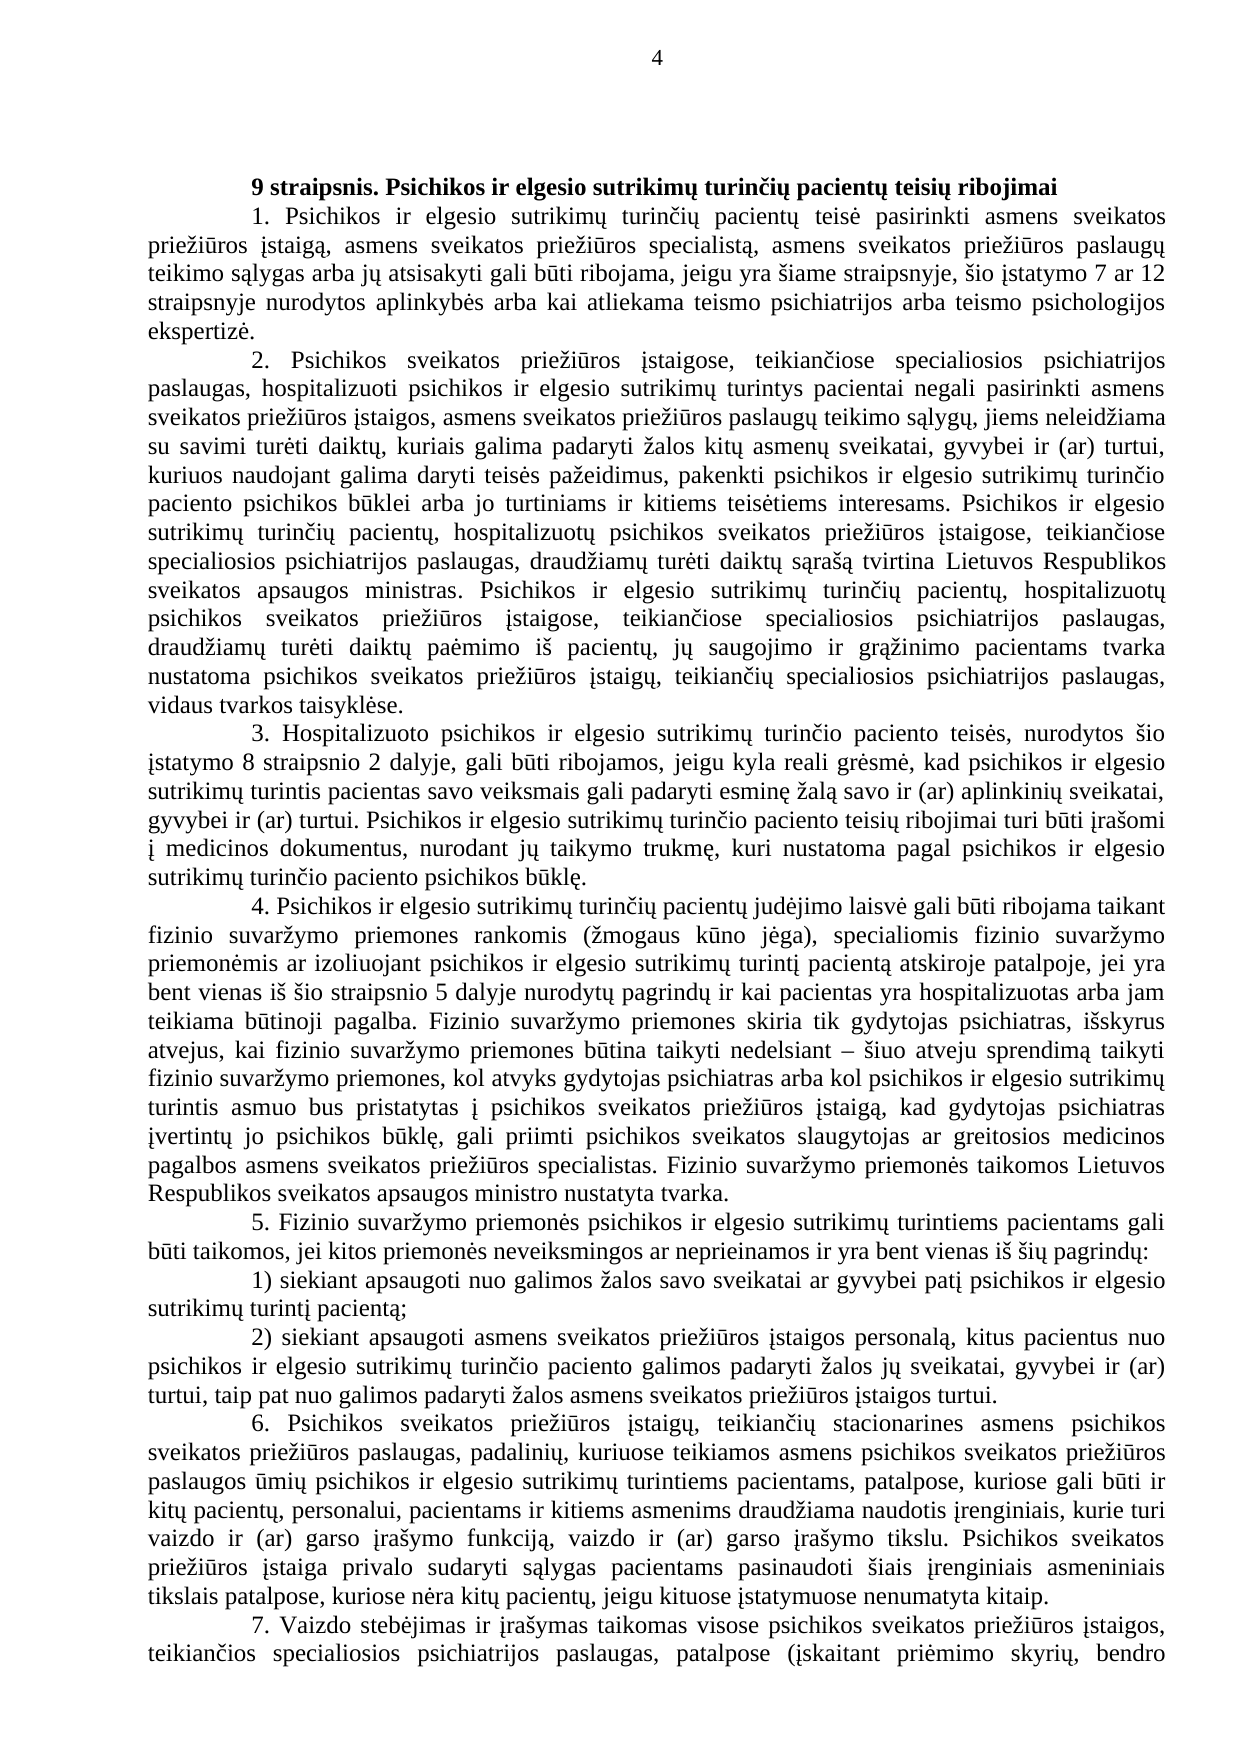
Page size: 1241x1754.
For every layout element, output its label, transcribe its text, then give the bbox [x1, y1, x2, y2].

text 9 straipsnis. Psichikos ir elgesio sutrikimų turinčių pacientų teisių ribojimai [148, 172, 1166, 201]
text 5. Fizinio suvaržymo priemonės psichikos ir elgesio sutrikimų turintiems pacientams gali būti taikomos, jei kitos priemonės neveiksmingos ar neprieinamos ir yra bent vienas iš šių pagrindų: [148, 1207, 1166, 1265]
text 3. Hospitalizuoto psichikos ir elgesio sutrikimų turinčio paciento teisės, nurodytos šio įstatymo 8 straipsnio 2 dalyje, gali būti ribojamos, jeigu kyla reali grėsmė, kad psichikos ir elgesio sutrikimų turintis pacientas savo veiksmais gali padaryti esminę žalą savo ir (ar) aplinkinių sveikatai, gyvybei ir (ar) turtui. Psichikos ir elgesio sutrikimų turinčio paciento teisių ribojimai turi būti įrašomi į medicinos dokumentus, nurodant jų taikymo trukmę, kuri nustatoma pagal psichikos ir elgesio sutrikimų turinčio paciento psichikos būklę. [148, 718, 1166, 891]
text 7. Vaizdo stebėjimas ir įrašymas taikomas visose psichikos sveikatos priežiūros įstaigos, teikiančios specialiosios psichiatrijos paslaugas, patalpose (įskaitant priėmimo skyrių, bendro [148, 1610, 1166, 1667]
text 2) siekiant apsaugoti asmens sveikatos priežiūros įstaigos personalą, kitus pacientus nuo psichikos ir elgesio sutrikimų turinčio paciento galimos padaryti žalos jų sveikatai, gyvybei ir (ar) turtui, taip pat nuo galimos padaryti žalos asmens sveikatos priežiūros įstaigos turtui. [148, 1322, 1166, 1408]
text 2. Psichikos sveikatos priežiūros įstaigose, teikiančiose specialiosios psichiatrijos paslaugas, hospitalizuoti psichikos ir elgesio sutrikimų turintys pacientai negali pasirinkti asmens sveikatos priežiūros įstaigos, asmens sveikatos priežiūros paslaugų teikimo sąlygų, jiems neleidžiama su savimi turėti daiktų, kuriais galima padaryti žalos kitų asmenų sveikatai, gyvybei ir (ar) turtui, kuriuos naudojant galima daryti teisės pažeidimus, pakenkti psichikos ir elgesio sutrikimų turinčio paciento psichikos būklei arba jo turtiniams ir kitiems teisėtiems interesams. Psichikos ir elgesio sutrikimų turinčių pacientų, hospitalizuotų psichikos sveikatos priežiūros įstaigose, teikiančiose specialiosios psichiatrijos paslaugas, draudžiamų turėti daiktų sąrašą tvirtina Lietuvos Respublikos sveikatos apsaugos ministras. Psichikos ir elgesio sutrikimų turinčių pacientų, hospitalizuotų psichikos sveikatos priežiūros įstaigose, teikiančiose specialiosios psichiatrijos paslaugas, draudžiamų turėti daiktų paėmimo iš pacientų, jų saugojimo ir grąžinimo pacientams tvarka nustatoma psichikos sveikatos priežiūros įstaigų, teikiančių specialiosios psichiatrijos paslaugas, vidaus tvarkos taisyklėse. [148, 345, 1166, 718]
text 1. Psichikos ir elgesio sutrikimų turinčių pacientų teisė pasirinkti asmens sveikatos priežiūros įstaigą, asmens sveikatos priežiūros specialistą, asmens sveikatos priežiūros paslaugų teikimo sąlygas arba jų atsisakyti gali būti ribojama, jeigu yra šiame straipsnyje, šio įstatymo 7 ar 12 straipsnyje nurodytos aplinkybės arba kai atliekama teismo psichiatrijos arba teismo psichologijos ekspertizė. [148, 201, 1166, 345]
text 4. Psichikos ir elgesio sutrikimų turinčių pacientų judėjimo laisvė gali būti ribojama taikant fizinio suvaržymo priemones rankomis (žmogaus kūno jėga), specialiomis fizinio suvaržymo priemonėmis ar izoliuojant psichikos ir elgesio sutrikimų turintį pacientą atskiroje patalpoje, jei yra bent vienas iš šio straipsnio 5 dalyje nurodytų pagrindų ir kai pacientas yra hospitalizuotas arba jam teikiama būtinoji pagalba. Fizinio suvaržymo priemones skiria tik gydytojas psichiatras, išskyrus atvejus, kai fizinio suvaržymo priemones būtina taikyti nedelsiant – šiuo atveju sprendimą taikyti fizinio suvaržymo priemones, kol atvyks gydytojas psichiatras arba kol psichikos ir elgesio sutrikimų turintis asmuo bus pristatytas į psichikos sveikatos priežiūros įstaigą, kad gydytojas psichiatras įvertintų jo psichikos būklę, gali priimti psichikos sveikatos slaugytojas ar greitosios medicinos pagalbos asmens sveikatos priežiūros specialistas. Fizinio suvaržymo priemonės taikomos Lietuvos Respublikos sveikatos apsaugos ministro nustatyta tvarka. [148, 891, 1166, 1207]
text 6. Psichikos sveikatos priežiūros įstaigų, teikiančių stacionarines asmens psichikos sveikatos priežiūros paslaugas, padalinių, kuriuose teikiamos asmens psichikos sveikatos priežiūros paslaugos ūmių psichikos ir elgesio sutrikimų turintiems pacientams, patalpose, kuriose gali būti ir kitų pacientų, personalui, pacientams ir kitiems asmenims draudžiama naudotis įrenginiais, kurie turi vaizdo ir (ar) garso įrašymo funkciją, vaizdo ir (ar) garso įrašymo tikslu. Psichikos sveikatos priežiūros įstaiga privalo sudaryti sąlygas pacientams pasinaudoti šiais įrenginiais asmeniniais tikslais patalpose, kuriose nėra kitų pacientų, jeigu kituose įstatymuose nenumatyta kitaip. [148, 1408, 1166, 1610]
text 1) siekiant apsaugoti nuo galimos žalos savo sveikatai ar gyvybei patį psichikos ir elgesio sutrikimų turintį pacientą; [148, 1265, 1166, 1322]
